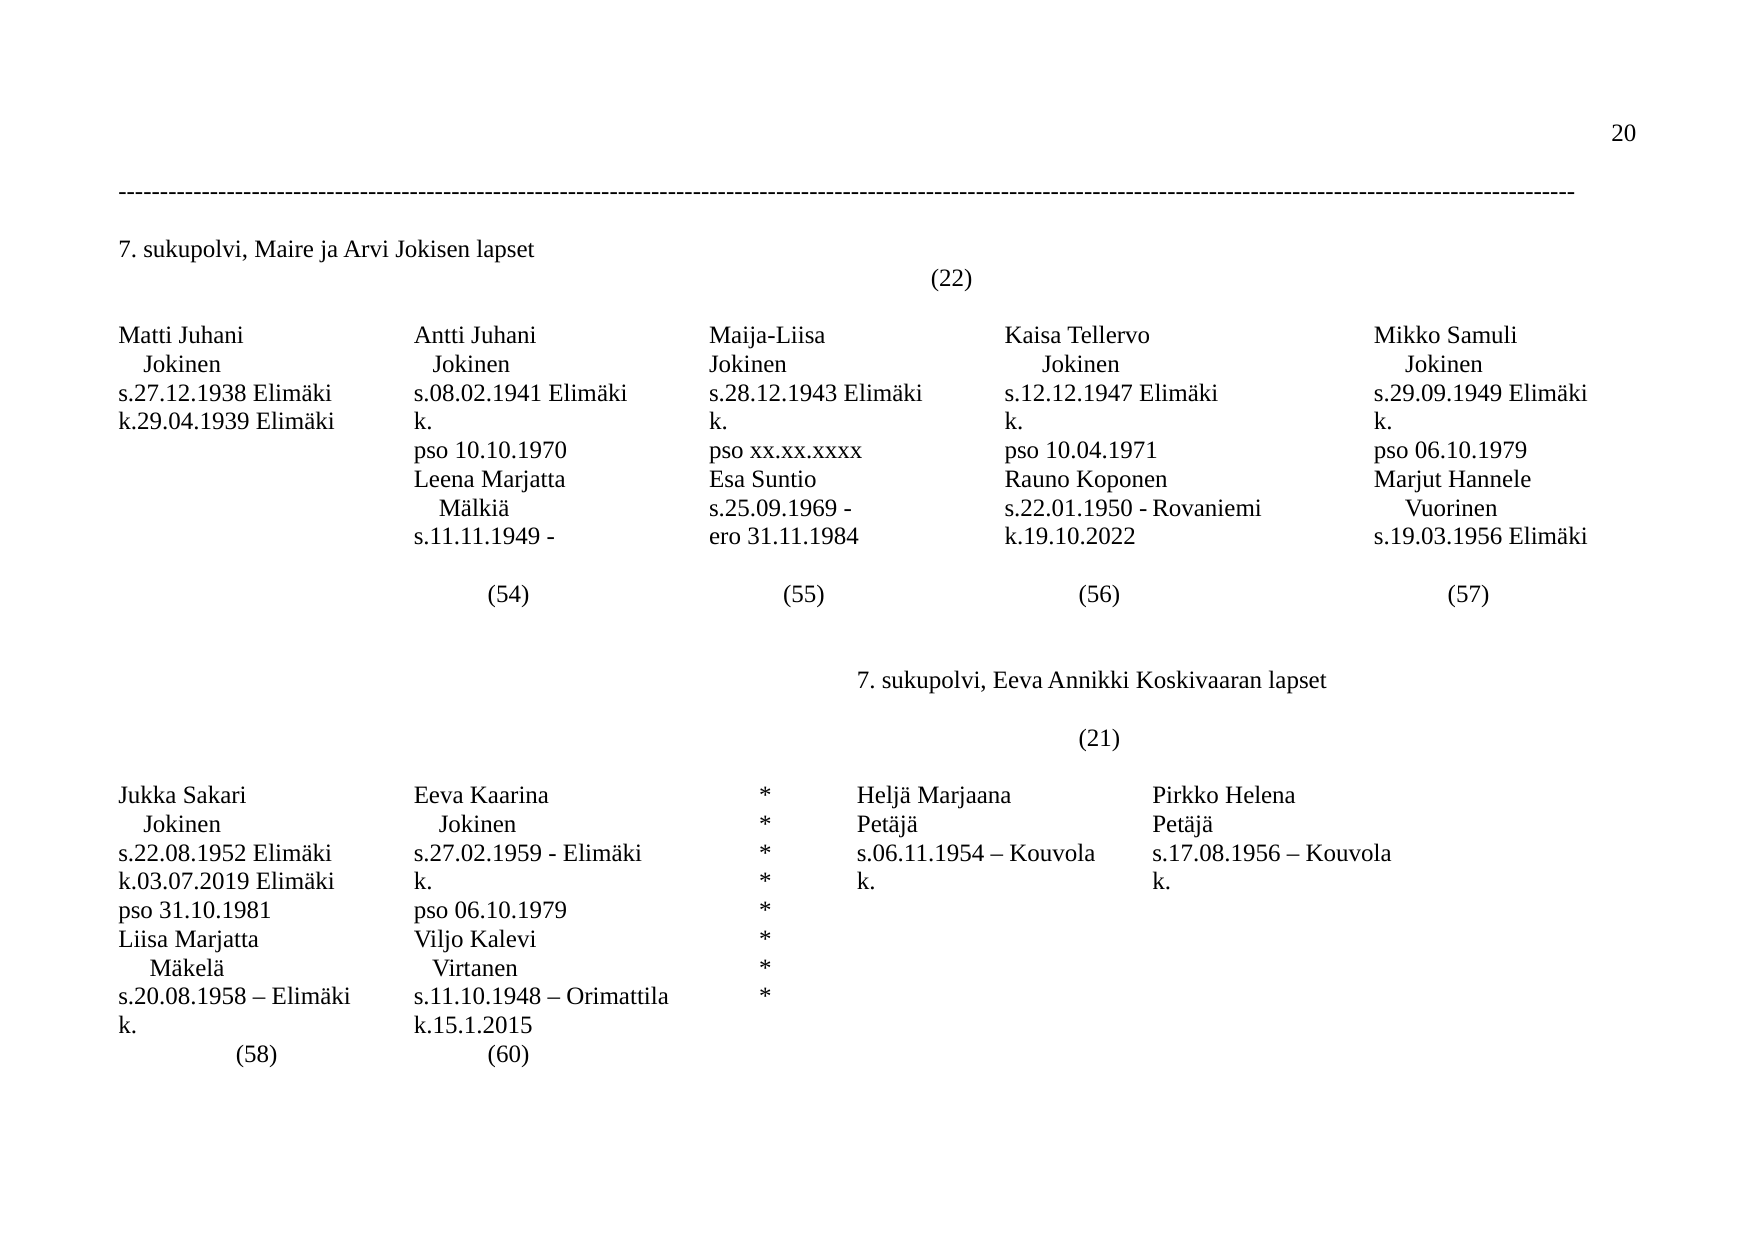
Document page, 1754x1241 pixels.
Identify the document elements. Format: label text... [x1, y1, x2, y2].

text (22) [118, 263, 1636, 291]
text k. k.15.1.2015 (58) (60) [118, 1010, 1636, 1068]
text (21) [118, 723, 1636, 751]
text 7. sukupolvi, Maire ja Arvi Jokisen lapset [118, 234, 1636, 263]
text Jokinen Jokinen * Petäjä Petäjä [118, 809, 1636, 838]
text s.11.11.1949 - ero 31.11.1984 k.19.10.2022 s.19.03.1956 Elimäki [118, 521, 1636, 550]
text pso 10.10.1970 pso xx.xx.xxxx pso 10.04.1971 pso 06.10.1979 [118, 435, 1636, 464]
text pso 31.10.1981 pso 06.10.1979 * [118, 895, 1636, 924]
text Liisa Marjatta Viljo Kalevi * [118, 924, 1636, 953]
text Jukka Sakari Eeva Kaarina * Heljä Marjaana Pirkko Helena [118, 780, 1636, 809]
text s.20.08.1958 – Elimäki s.11.10.1948 – Orimattila * [118, 981, 1636, 1010]
text Jokinen Jokinen Jokinen Jokinen Jokinen [118, 349, 1636, 378]
text s.27.12.1938 Elimäki s.08.02.1941 Elimäki s.28.12.1943 Elimäki s.12.12.1947 Elimäki s.29.09.1949 Elimäki [118, 378, 1636, 406]
text k.03.07.2019 Elimäki k. * k. k. [118, 866, 1636, 895]
text 7. sukupolvi, Eeva Annikki Koskivaaran lapset [118, 665, 1636, 694]
text Matti Juhani Antti Juhani Maija-Liisa Kaisa Tellervo Mikko Samuli [118, 320, 1636, 349]
text Mälkiä s.25.09.1969 - s.22.01.1950 - Rovaniemi Vuorinen [118, 493, 1636, 521]
text s.22.08.1952 Elimäki s.27.02.1959 - Elimäki * s.06.11.1954 – Kouvola s.17.08.1956 – Kouvola [118, 838, 1636, 866]
text ------------------------------------------------------------------------------------------------------------------------------------------------------------------------------- [118, 176, 1636, 205]
text Mäkelä Virtanen * [118, 953, 1636, 981]
text Leena Marjatta Esa Suntio Rauno Koponen Marjut Hannele [118, 464, 1636, 493]
text (54) (55) (56) (57) [118, 579, 1636, 608]
text k.29.04.1939 Elimäki k. k. k. k. [118, 406, 1636, 435]
